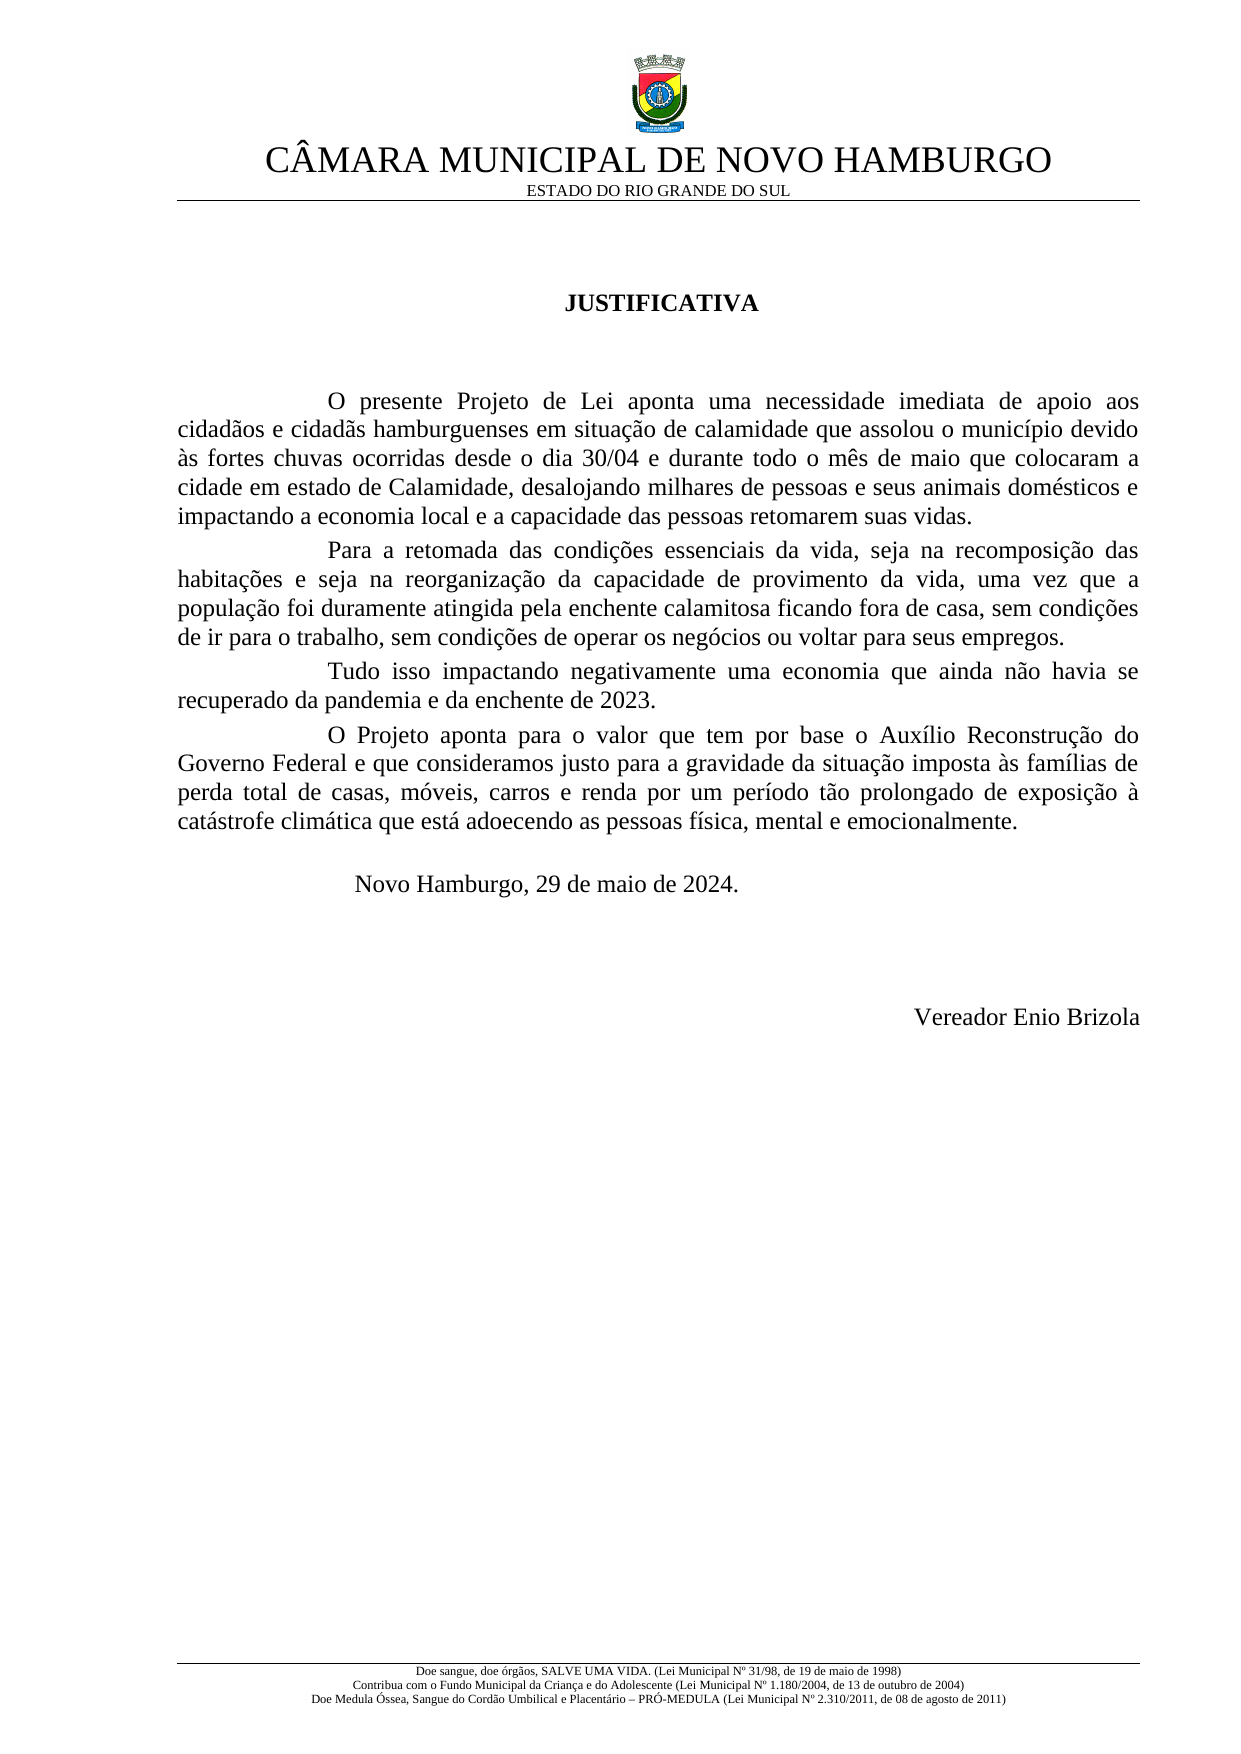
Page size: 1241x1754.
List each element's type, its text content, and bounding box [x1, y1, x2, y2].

text O presente Projeto de Lei aponta uma necessidade imediata de apoio aos cidadãos e cidadãs hamburguenses em situação de calamidade que assolou o município devido às fortes chuvas ocorridas desde o dia 30/04 e durante todo o mês de maio que colocaram a cidade em estado de Calamidade, desalojando milhares de pessoas e seus animais domésticos e impactando a economia local e a capacidade das pessoas retomarem suas vidas. [177, 386, 1140, 529]
text Vereador Enio Brizola [327, 1002, 1140, 1031]
text Novo Hamburgo, 29 de maio de 2024. [177, 869, 1140, 898]
text Para a retomada das condições essenciais da vida, seja na recomposição das habitações e seja na reorganização da capacidade de provimento da vida, uma vez que a população foi duramente atingida pela enchente calamitosa ficando fora de casa, sem condições de ir para o trabalho, sem condições de operar os negócios ou voltar para seus empregos. [177, 535, 1140, 650]
text JUSTIFICATIVA [183, 288, 1140, 316]
text Tudo isso impactando negativamente uma economia que ainda não havia se recuperado da pandemia e da enchente de 2023. [177, 656, 1140, 714]
text O Projeto aponta para o valor que tem por base o Auxílio Reconstrução do Governo Federal e que consideramos justo para a gravidade da situação imposta às famílias de perda total de casas, móveis, carros e renda por um período tão prolongado de exposição à catástrofe climática que está adoecendo as pessoas física, mental e emocionalmente. [177, 720, 1140, 835]
picture [627, 48, 690, 137]
